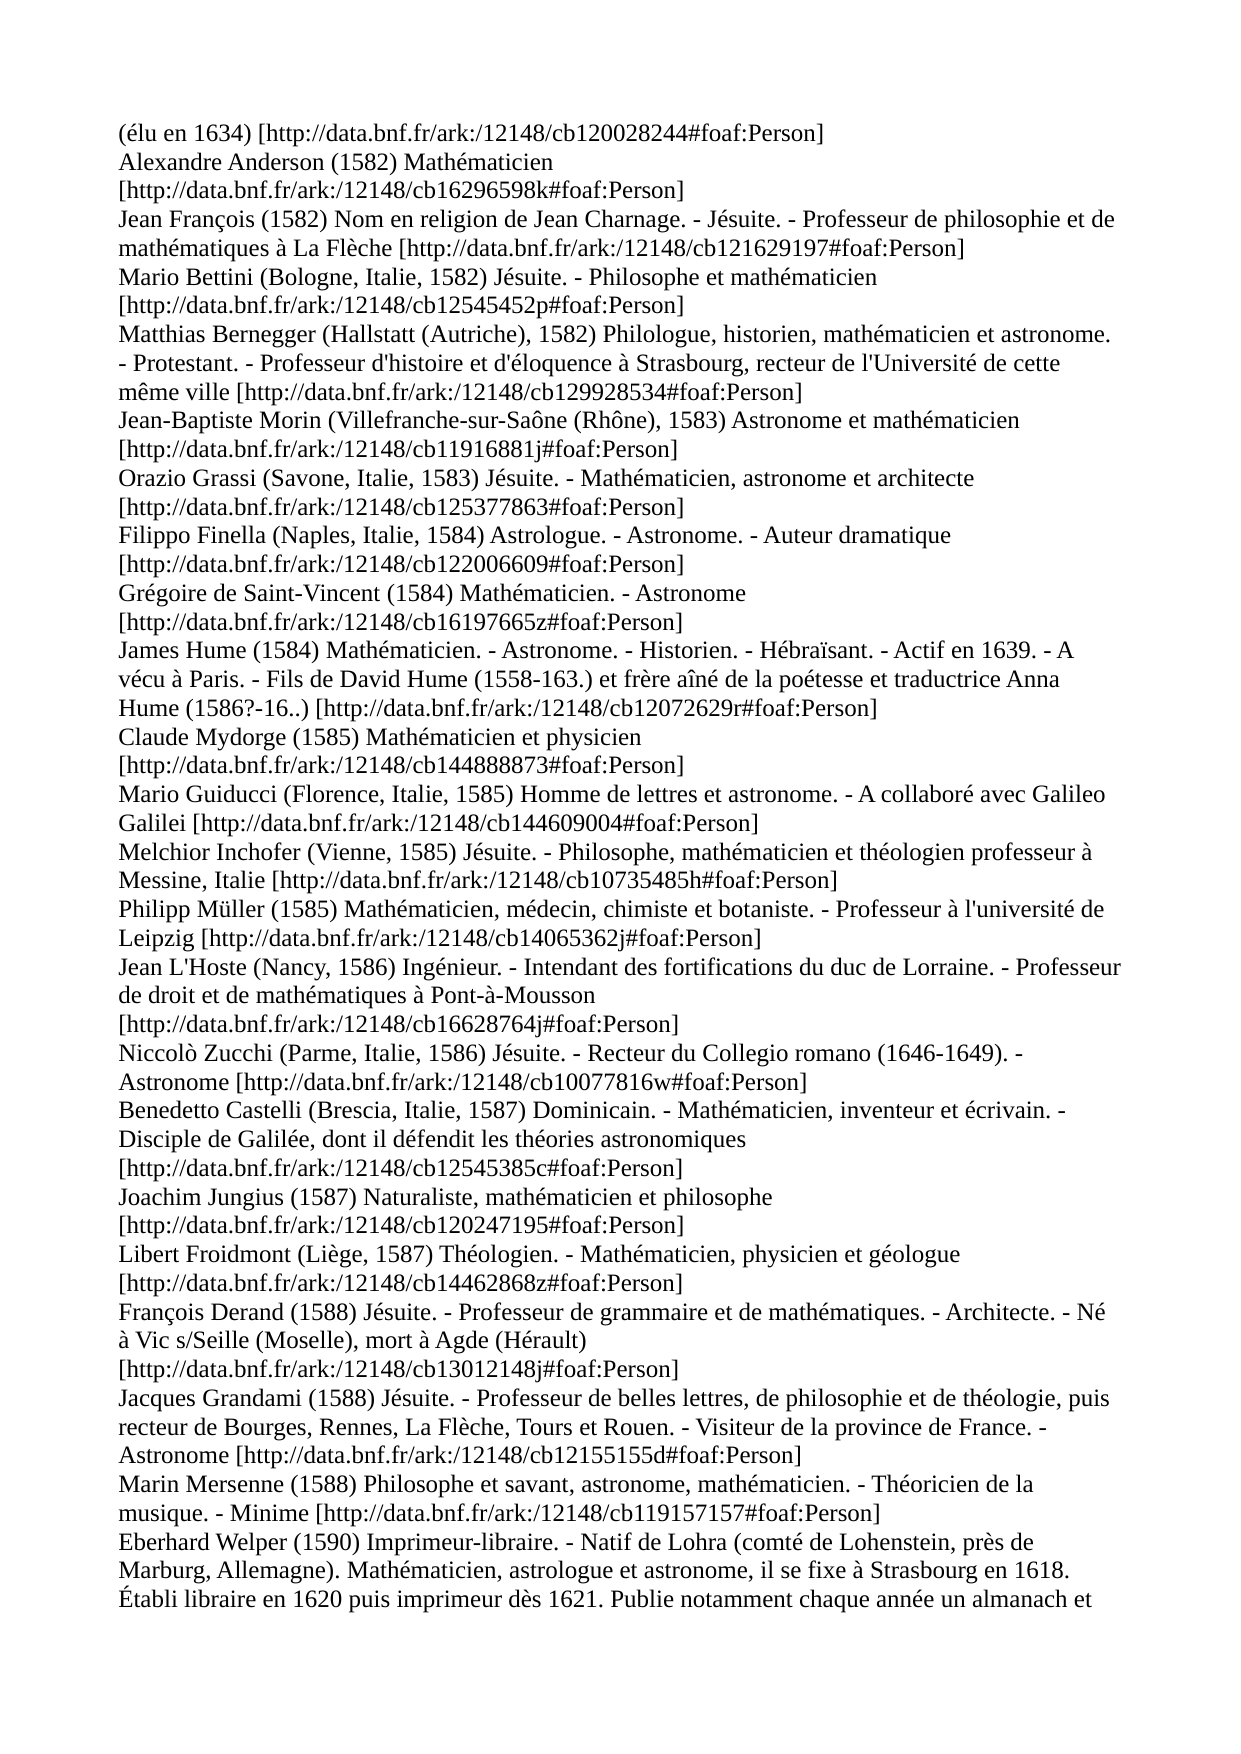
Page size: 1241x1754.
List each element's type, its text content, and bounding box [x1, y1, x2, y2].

text Filippo Finella (Naples, Italie, 1584) Astrologue. - Astronome. - Auteur dramatique [http://data.bnf.fr/ark:/12148/cb122006609#foaf:Person] [118, 521, 1122, 578]
text James Hume (1584) Mathématicien. - Astronome. - Historien. - Hébraïsant. - Actif en 1639. - A vécu à Paris. - Fils de David Hume (1558-163.) et frère aîné de la poétesse et traductrice Anna Hume (1586?-16..) [http://data.bnf.fr/ark:/12148/cb12072629r#foaf:Person] [118, 636, 1122, 722]
text Philipp Müller (1585) Mathématicien, médecin, chimiste et botaniste. - Professeur à l'université de Leipzig [http://data.bnf.fr/ark:/12148/cb14065362j#foaf:Person] [118, 894, 1122, 952]
text Grégoire de Saint-Vincent (1584) Mathématicien. - Astronome [http://data.bnf.fr/ark:/12148/cb16197665z#foaf:Person] [118, 578, 1122, 636]
text Jean François (1582) Nom en religion de Jean Charnage. - Jésuite. - Professeur de philosophie et de mathématiques à La Flèche [http://data.bnf.fr/ark:/12148/cb121629197#foaf:Person] [118, 204, 1122, 262]
text Benedetto Castelli (Brescia, Italie, 1587) Dominicain. - Mathématicien, inventeur et écrivain. - Disciple de Galilée, dont il défendit les théories astronomiques [http://data.bnf.fr/ark:/12148/cb12545385c#foaf:Person] [118, 1096, 1122, 1182]
text Jacques Grandami (1588) Jésuite. - Professeur de belles lettres, de philosophie et de théologie, puis recteur de Bourges, Rennes, La Flèche, Tours et Rouen. - Visiteur de la province de France. - Astronome [http://data.bnf.fr/ark:/12148/cb12155155d#foaf:Person] [118, 1383, 1122, 1469]
text Alexandre Anderson (1582) Mathématicien [http://data.bnf.fr/ark:/12148/cb16296598k#foaf:Person] [118, 147, 1122, 204]
text Marin Mersenne (1588) Philosophe et savant, astronome, mathématicien. - Théoricien de la musique. - Minime [http://data.bnf.fr/ark:/12148/cb119157157#foaf:Person] [118, 1469, 1122, 1527]
text Claude Mydorge (1585) Mathématicien et physicien [http://data.bnf.fr/ark:/12148/cb144888873#foaf:Person] [118, 722, 1122, 779]
text Eberhard Welper (1590) Imprimeur-libraire. - Natif de Lohra (comté de Lohenstein, près de Marburg, Allemagne). Mathématicien, astrologue et astronome, il se fixe à Strasbourg en 1618. Établi libraire en 1620 puis imprimeur dès 1621. Publie notamment chaque année un almanach et [118, 1527, 1122, 1613]
text Niccolò Zucchi (Parme, Italie, 1586) Jésuite. - Recteur du Collegio romano (1646-1649). - Astronome [http://data.bnf.fr/ark:/12148/cb10077816w#foaf:Person] [118, 1038, 1122, 1096]
text Melchior Inchofer (Vienne, 1585) Jésuite. - Philosophe, mathématicien et théologien professeur à Messine, Italie [http://data.bnf.fr/ark:/12148/cb10735485h#foaf:Person] [118, 837, 1122, 894]
text Libert Froidmont (Liège, 1587) Théologien. - Mathématicien, physicien et géologue [http://data.bnf.fr/ark:/12148/cb14462868z#foaf:Person] [118, 1239, 1122, 1297]
text Mario Bettini (Bologne, Italie, 1582) Jésuite. - Philosophe et mathématicien [http://data.bnf.fr/ark:/12148/cb12545452p#foaf:Person] [118, 262, 1122, 319]
text François Derand (1588) Jésuite. - Professeur de grammaire et de mathématiques. - Architecte. - Né à Vic s/Seille (Moselle), mort à Agde (Hérault) [http://data.bnf.fr/ark:/12148/cb13012148j#foaf:Person] [118, 1297, 1122, 1383]
text Matthias Bernegger (Hallstatt (Autriche), 1582) Philologue, historien, mathématicien et astronome. - Protestant. - Professeur d'histoire et d'éloquence à Strasbourg, recteur de l'Université de cette même ville [http://data.bnf.fr/ark:/12148/cb129928534#foaf:Person] [118, 319, 1122, 406]
text Jean-Baptiste Morin (Villefranche-sur-Saône (Rhône), 1583) Astronome et mathématicien [http://data.bnf.fr/ark:/12148/cb11916881j#foaf:Person] [118, 406, 1122, 463]
text Mario Guiducci (Florence, Italie, 1585) Homme de lettres et astronome. - A collaboré avec Galileo Galilei [http://data.bnf.fr/ark:/12148/cb144609004#foaf:Person] [118, 779, 1122, 837]
text Orazio Grassi (Savone, Italie, 1583) Jésuite. - Mathématicien, astronome et architecte [http://data.bnf.fr/ark:/12148/cb125377863#foaf:Person] [118, 463, 1122, 521]
text Joachim Jungius (1587) Naturaliste, mathématicien et philosophe [http://data.bnf.fr/ark:/12148/cb120247195#foaf:Person] [118, 1182, 1122, 1239]
text (élu en 1634) [http://data.bnf.fr/ark:/12148/cb120028244#foaf:Person] [118, 118, 1122, 147]
text Jean L'Hoste (Nancy, 1586) Ingénieur. - Intendant des fortifications du duc de Lorraine. - Professeur de droit et de mathématiques à Pont-à-Mousson [http://data.bnf.fr/ark:/12148/cb16628764j#foaf:Person] [118, 952, 1122, 1038]
